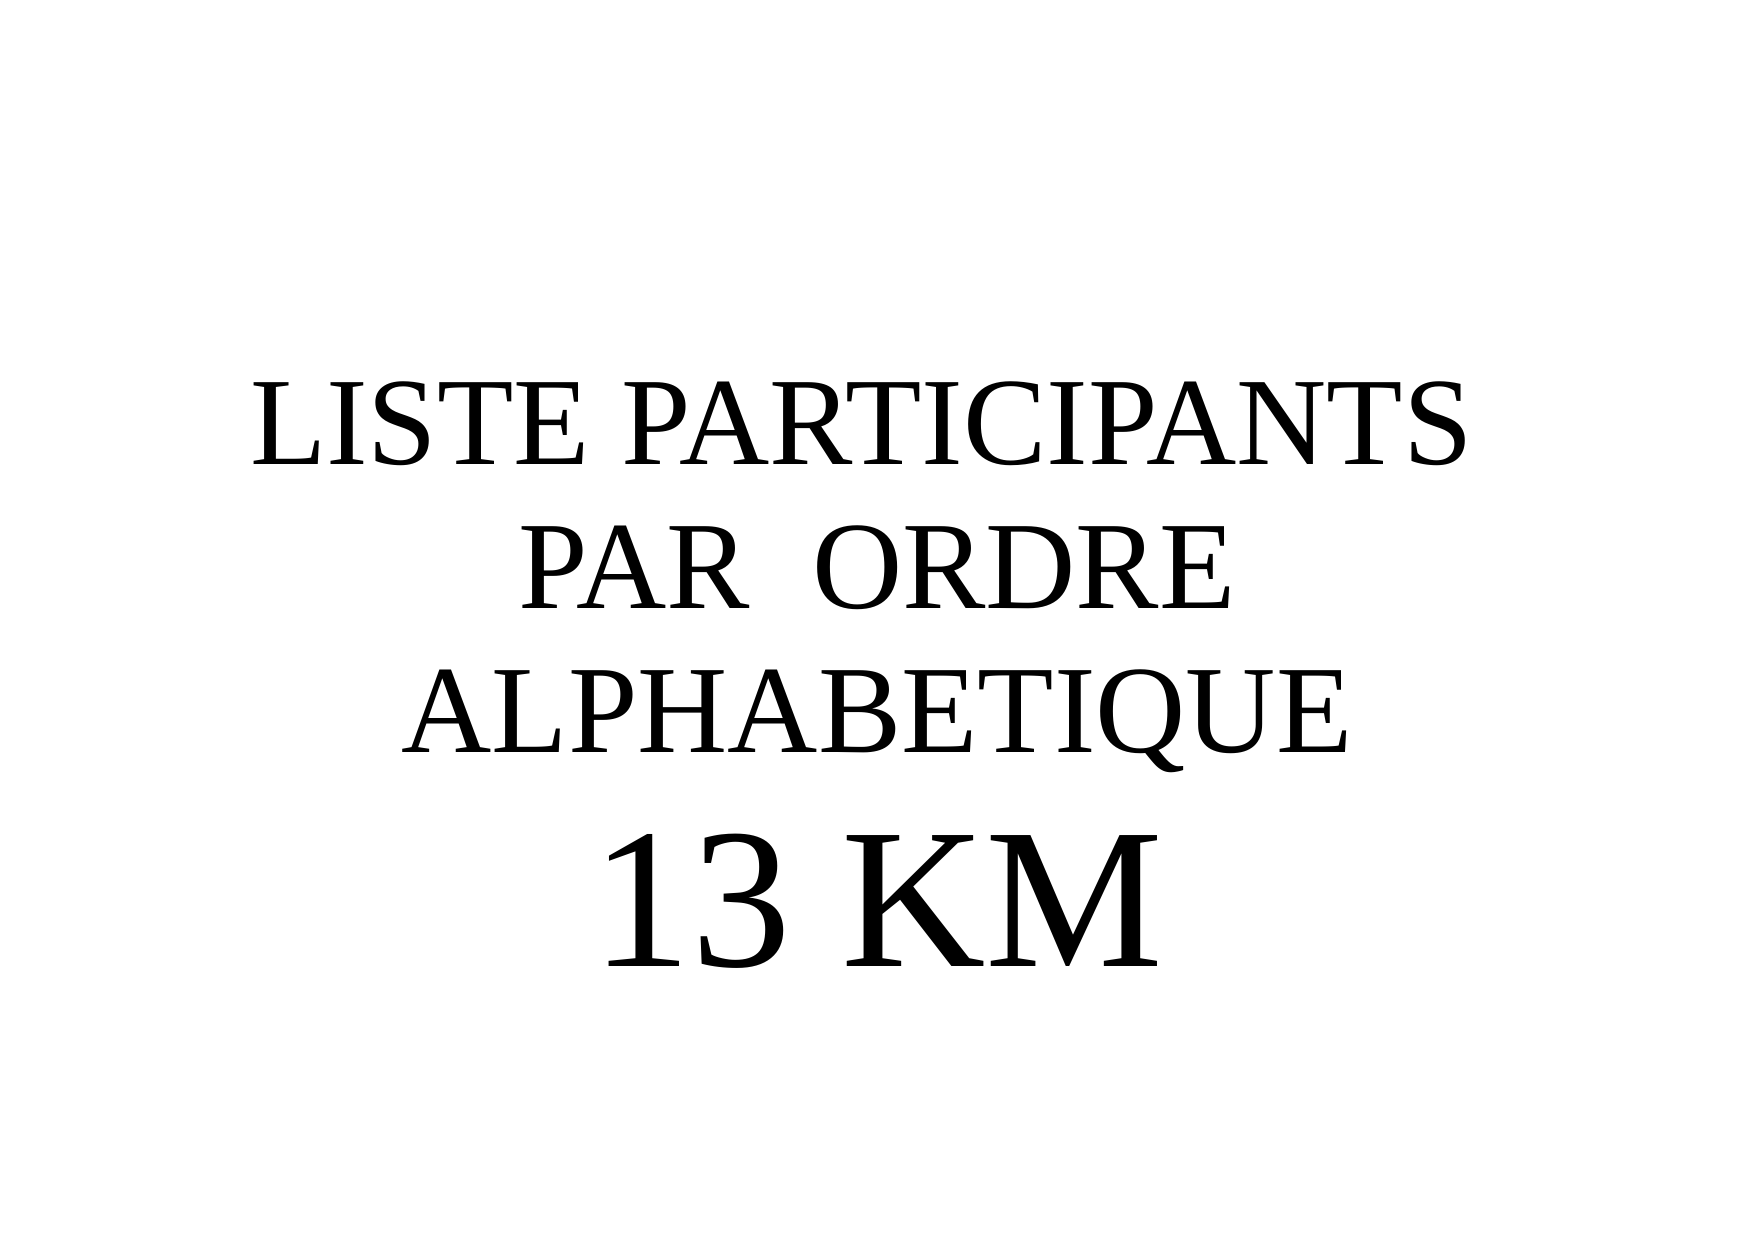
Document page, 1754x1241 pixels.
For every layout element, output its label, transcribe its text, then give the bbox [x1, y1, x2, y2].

text LISTE PARTICIPANTS [118, 348, 1636, 492]
text 13 KM [118, 779, 1636, 1009]
text PAR ORDRE ALPHABETIQUE [118, 492, 1636, 779]
